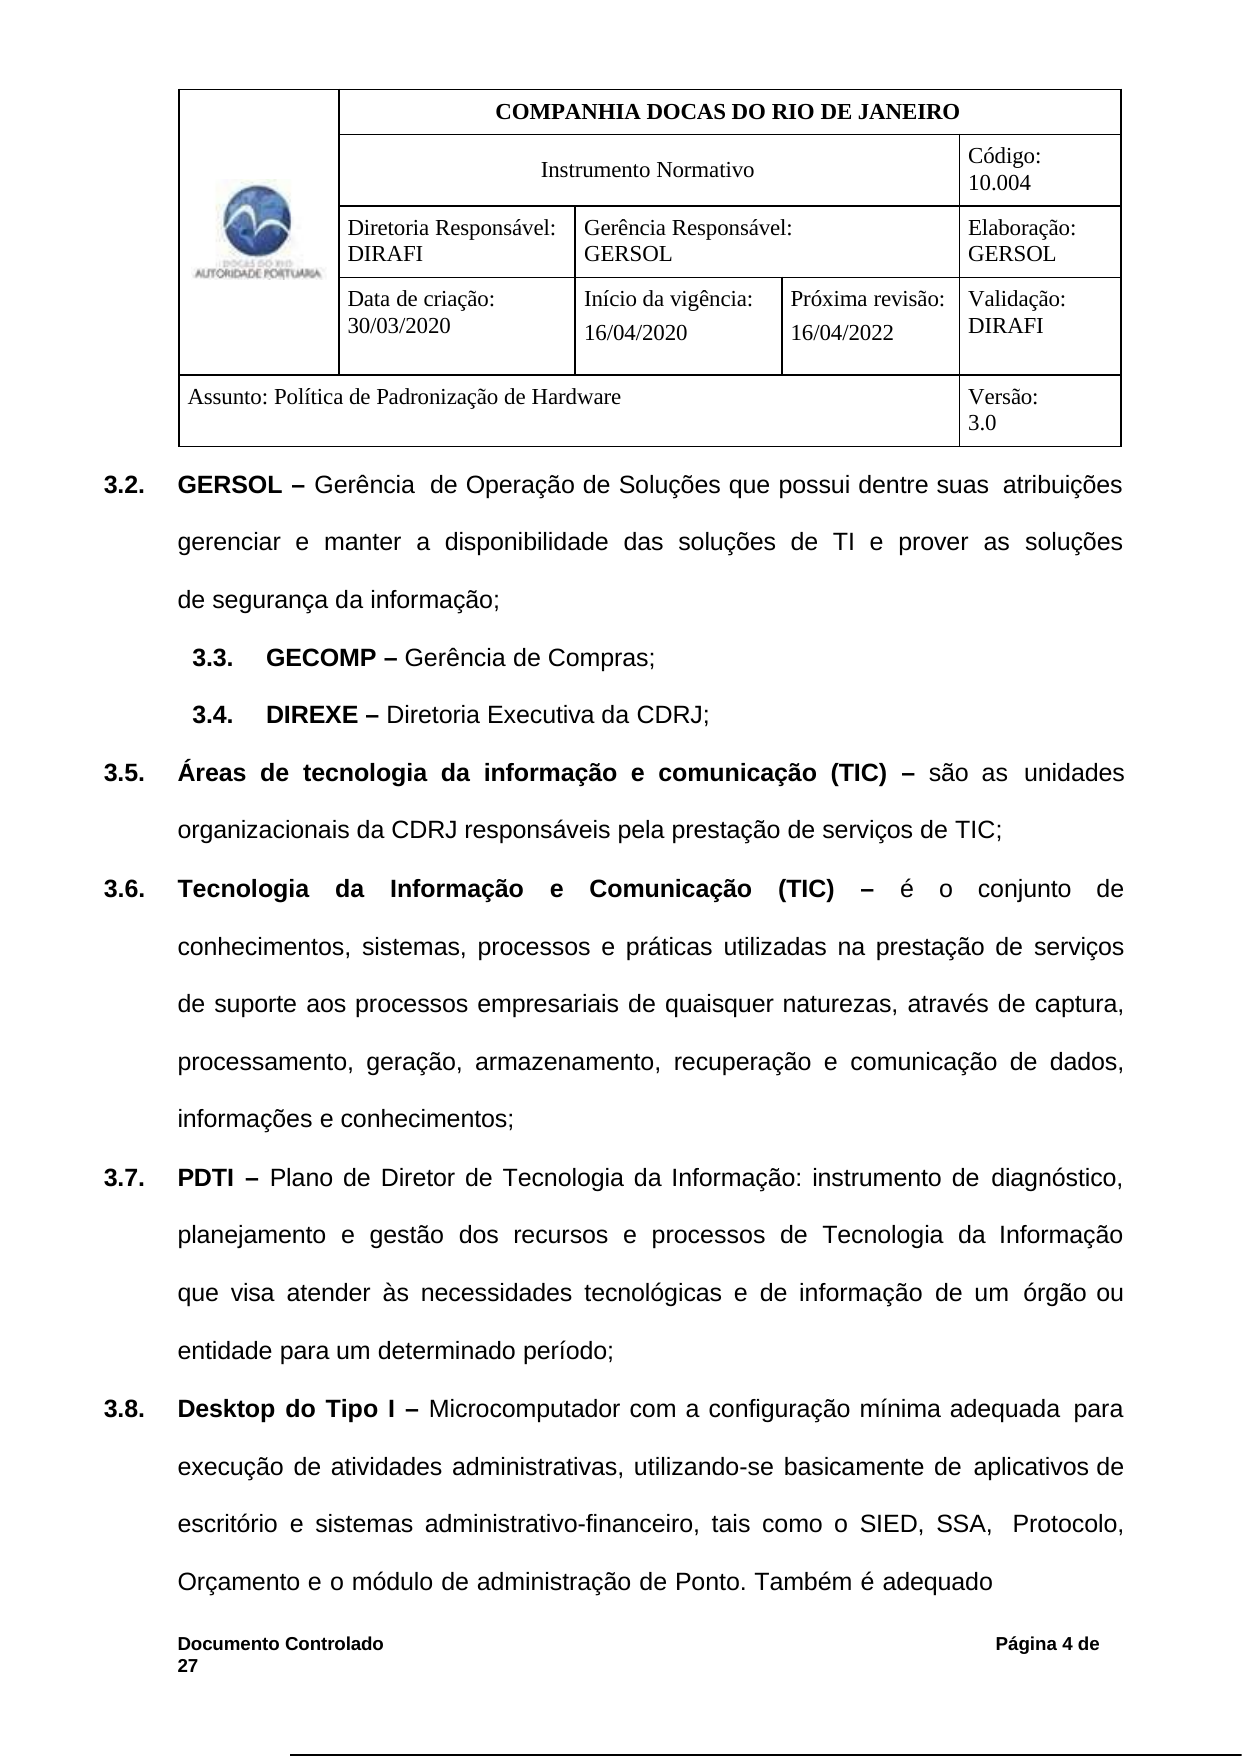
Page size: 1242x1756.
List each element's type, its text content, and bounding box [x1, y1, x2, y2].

table_header COMPANHIA DOCAS DO RIO DE JANEIRO [340, 90, 1120, 133]
table_cell Diretoria Responsável: DIRAFI [340, 207, 574, 277]
table_cell Instrumento Normativo [340, 135, 959, 205]
list GECOMP – Gerência de Compras; [251, 643, 1137, 672]
list Áreas de tecnologia da informação e comunicação (TIC) – são as unidades organizacionais da CDRJ responsáveis pela prestação de serviços de TIC; [162, 758, 1125, 844]
table_cell Código: 10.004 [960, 135, 1120, 205]
table_cell Versão: 3.0 [960, 376, 1120, 446]
list Desktop do Tipo I – Microcomputador com a configuração mínima adequada para execução de atividades administrativas, utilizando-se basicamente de aplicativos de escritório e sistemas administrativo-financeiro, tais como o SIED, SSA, Protocolo, Orçamento e o módulo de administração de Ponto. Também é adequado [162, 1394, 1124, 1595]
table_header [180, 90, 338, 374]
table_cell Data de criação: 30/03/2020 [340, 278, 574, 374]
table_cell Elaboração: GERSOL [960, 207, 1120, 277]
list Tecnologia da Informação e Comunicação (TIC) – é o conjunto de conhecimentos, sistemas, processos e práticas utilizadas na prestação de serviços de suporte aos processos empresariais de quaisquer naturezas, através de captura, processamento, geração, armazenamento, recuperação e comunicação de dados, informações e conhecimentos; [162, 874, 1124, 1133]
list GERSOL – Gerência de Operação de Soluções que possui dentre suas atribuições gerenciar e manter a disponibilidade das soluções de TI e prover as soluções de segurança da informação; [162, 470, 1123, 614]
list DIREXE – Diretoria Executiva da CDRJ; [251, 700, 1137, 729]
table_cell Assunto: Política de Padronização de Hardware [180, 376, 959, 446]
table_cell Validação: DIRAFI [960, 278, 1120, 374]
table_cell Próxima revisão: 16/04/2022 [783, 278, 959, 374]
table_cell Início da vigência: 16/04/2020 [576, 278, 781, 374]
table_cell Gerência Responsável: GERSOL [576, 207, 959, 277]
list PDTI – Plano de Diretor de Tecnologia da Informação: instrumento de diagnóstico, planejamento e gestão dos recursos e processos de Tecnologia da Informação que visa atender às necessidades tecnológicas e de informação de um órgão ou entidade para um determinado período; [162, 1163, 1124, 1364]
